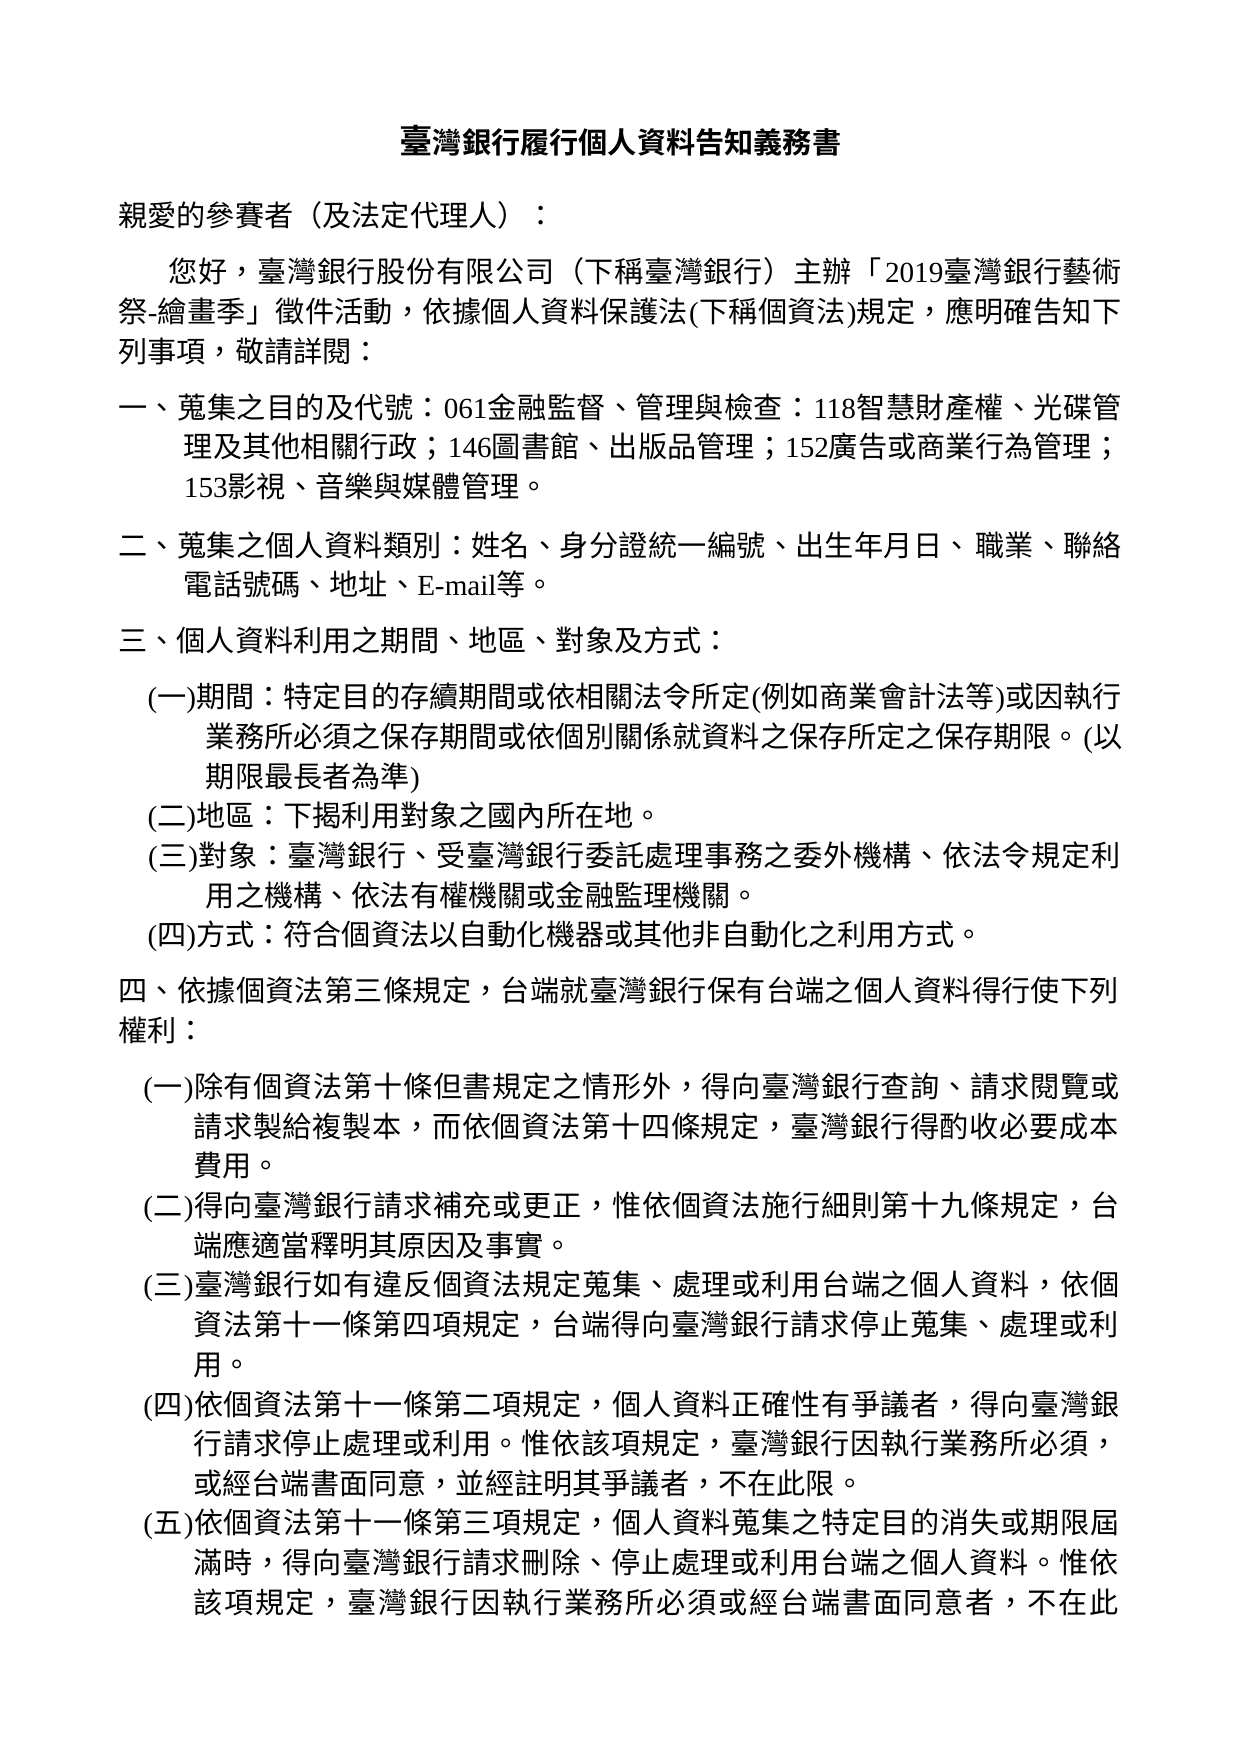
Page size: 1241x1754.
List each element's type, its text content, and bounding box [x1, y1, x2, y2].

text 四、依據個資法第三條規定，台端就臺灣銀行保有台端之個人資料得行使下列權利： [118, 971, 1122, 1050]
text (二)得向臺灣銀行請求補充或更正，惟依個資法施行細則第十九條規定，台端應適當釋明其原因及事實。 [143, 1185, 1122, 1265]
text 一、蒐集之目的及代號：061金融監督、管理與檢查：118智慧財產權、光碟管理及其他相關行政；146圖書館、出版品管理；152廣告或商業行為管理；153影視、音樂與媒體管理。 [118, 387, 1122, 506]
text 三、個人資料利用之期間、地區、對象及方式： [118, 621, 1122, 660]
text 臺灣銀行履行個人資料告知義務書 [118, 118, 1122, 163]
text (四)方式：符合個資法以自動化機器或其他非自動化之利用方式。 [140, 915, 1122, 954]
text 二、蒐集之個人資料類別：姓名、身分證統一編號、出生年月日、職業、聯絡電話號碼、地址、E-mail等。 [118, 522, 1122, 604]
text 您好，臺灣銀行股份有限公司（下稱臺灣銀行）主辦「2019臺灣銀行藝術祭-繪畫季」徵件活動，依據個人資料保護法(下稱個資法)規定，應明確告知下列事項，敬請詳閱： [118, 252, 1122, 371]
text (一)期間：特定目的存續期間或依相關法令所定(例如商業會計法等)或因執行業務所必須之保存期間或依個別關係就資料之保存所定之保存期限。(以期限最長者為準) [140, 677, 1122, 796]
text (二)地區：下揭利用對象之國內所在地。 [140, 796, 1122, 835]
text (三)臺灣銀行如有違反個資法規定蒐集、處理或利用台端之個人資料，依個資法第十一條第四項規定，台端得向臺灣銀行請求停止蒐集、處理或利用。 [143, 1265, 1122, 1384]
text 親愛的參賽者（及法定代理人）： [118, 193, 1122, 235]
text (三)對象：臺灣銀行、受臺灣銀行委託處理事務之委外機構、依法令規定利用之機構、依法有權機關或金融監理機關。 [140, 835, 1122, 915]
text (四)依個資法第十一條第二項規定，個人資料正確性有爭議者，得向臺灣銀行請求停止處理或利用。惟依該項規定，臺灣銀行因執行業務所必須，或經台端書面同意，並經註明其爭議者，不在此限。 [143, 1384, 1122, 1503]
text (五)依個資法第十一條第三項規定，個人資料蒐集之特定目的消失或期限屆滿時，得向臺灣銀行請求刪除、停止處理或利用台端之個人資料。惟依該項規定，臺灣銀行因執行業務所必須或經台端書面同意者，不在此 [143, 1503, 1122, 1622]
text (一)除有個資法第十條但書規定之情形外，得向臺灣銀行查詢、請求閱覽或請求製給複製本，而依個資法第十四條規定，臺灣銀行得酌收必要成本費用。 [143, 1066, 1122, 1185]
